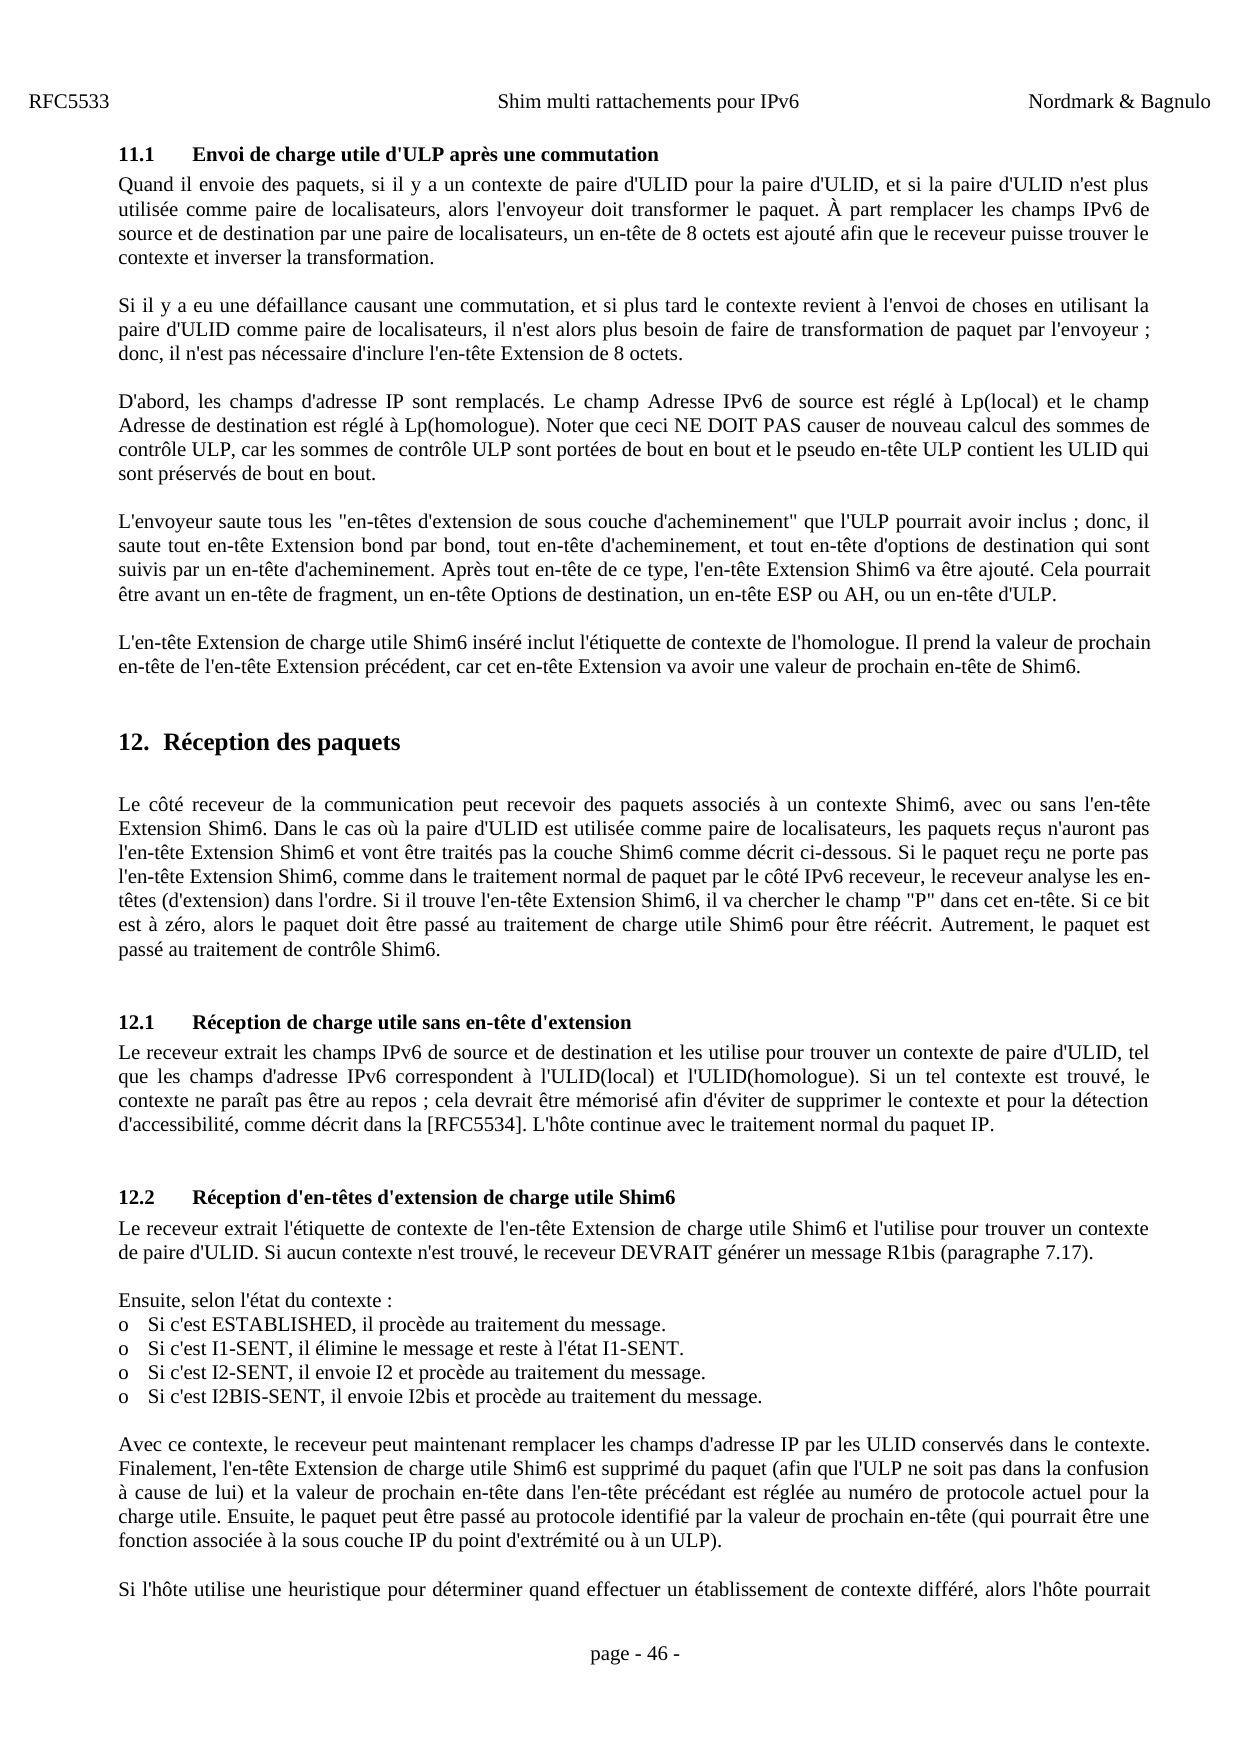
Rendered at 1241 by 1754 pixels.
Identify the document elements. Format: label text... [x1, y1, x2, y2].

text Le receveur extrait l'étiquette de contexte de l'en-tête Extension de charge utile Shim6 et l'utilise pour trouver un contexte de paire d'ULID. Si aucun contexte n'est trouvé, le receveur DEVRAIT générer un message R1bis (paragraphe 7.17). [118, 1216, 1152, 1264]
text Si l'hôte utilise une heuristique pour déterminer quand effectuer un établissement de contexte différé, alors l'hôte pourrait [118, 1576, 1152, 1601]
text o Si c'est I1-SENT, il élimine le message et reste à l'état I1-SENT. [118, 1336, 1152, 1360]
subtitle 12.1 Réception de charge utile sans en-tête d'extension [118, 1009, 1152, 1034]
subtitle 11.1 Envoi de charge utile d'ULP après une commutation [118, 142, 1152, 166]
subtitle 12. Réception des paquets [118, 727, 1152, 756]
text Si il y a eu une défaillance causant une commutation, et si plus tard le contexte revient à l'envoi de choses en utilisant la paire d'ULID comme paire de localisateurs, il n'est alors plus besoin de faire de transformation de paquet par l'envoyeur ; donc, il n'est pas nécessaire d'inclure l'en-tête Extension de 8 octets. [118, 293, 1152, 365]
text D'abord, les champs d'adresse IP sont remplacés. Le champ Adresse IPv6 de source est réglé à Lp(local) et le champ Adresse de destination est réglé à Lp(homologue). Noter que ceci NE DOIT PAS causer de nouveau calcul des sommes de contrôle ULP, car les sommes de contrôle ULP sont portées de bout en bout et le pseudo en-tête ULP contient les ULID qui sont préservés de bout en bout. [118, 389, 1152, 485]
text Avec ce contexte, le receveur peut maintenant remplacer les champs d'adresse IP par les ULID conservés dans le contexte. Finalement, l'en-tête Extension de charge utile Shim6 est supprimé du paquet (afin que l'ULP ne soit pas dans la confusion à cause de lui) et la valeur de prochain en-tête dans l'en-tête précédant est réglée au numéro de protocole actuel pour la charge utile. Ensuite, le paquet peut être passé au protocole identifié par la valeur de prochain en-tête (qui pourrait être une fonction associée à la sous couche IP du point d'extrémité ou à un ULP). [118, 1432, 1152, 1552]
text L'envoyeur saute tous les "en-têtes d'extension de sous couche d'acheminement" que l'ULP pourrait avoir inclus ; donc, il saute tout en-tête Extension bond par bond, tout en-tête d'acheminement, et tout en-tête d'options de destination qui sont suivis par un en-tête d'acheminement. Après tout en-tête de ce type, l'en-tête Extension Shim6 va être ajouté. Cela pourrait être avant un en-tête de fragment, un en-tête Options de destination, un en-tête ESP ou AH, ou un en-tête d'ULP. [118, 509, 1152, 606]
subtitle 12.2 Réception d'en-têtes d'extension de charge utile Shim6 [118, 1185, 1152, 1209]
text Ensuite, selon l'état du contexte : [118, 1288, 1152, 1312]
text o Si c'est I2-SENT, il envoie I2 et procède au traitement du message. [118, 1360, 1152, 1384]
text Le côté receveur de la communication peut recevoir des paquets associés à un contexte Shim6, avec ou sans l'en-tête Extension Shim6. Dans le cas où la paire d'ULID est utilisée comme paire de localisateurs, les paquets reçus n'auront pas l'en-tête Extension Shim6 et vont être traités pas la couche Shim6 comme décrit ci-dessous. Si le paquet reçu ne porte pas l'en-tête Extension Shim6, comme dans le traitement normal de paquet par le côté IPv6 receveur, le receveur analyse les en-têtes (d'extension) dans l'ordre. Si il trouve l'en-tête Extension Shim6, il va chercher le champ "P" dans cet en-tête. Si ce bit est à zéro, alors le paquet doit être passé au traitement de charge utile Shim6 pour être réécrit. Autrement, le paquet est passé au traitement de contrôle Shim6. [118, 792, 1152, 961]
text o Si c'est ESTABLISHED, il procède au traitement du message. [118, 1312, 1152, 1336]
text o Si c'est I2BIS-SENT, il envoie I2bis et procède au traitement du message. [118, 1384, 1152, 1408]
text Le receveur extrait les champs IPv6 de source et de destination et les utilise pour trouver un contexte de paire d'ULID, tel que les champs d'adresse IPv6 correspondent à l'ULID(local) et l'ULID(homologue). Si un tel contexte est trouvé, le contexte ne paraît pas être au repos ; cela devrait être mémorisé afin d'éviter de supprimer le contexte et pour la détection d'accessibilité, comme décrit dans la [RFC5534]. L'hôte continue avec le traitement normal du paquet IP. [118, 1040, 1152, 1136]
text L'en-tête Extension de charge utile Shim6 inséré inclut l'étiquette de contexte de l'homologue. Il prend la valeur de prochain en-tête de l'en-tête Extension précédent, car cet en-tête Extension va avoir une valeur de prochain en-tête de Shim6. [118, 629, 1152, 678]
text Quand il envoie des paquets, si il y a un contexte de paire d'ULID pour la paire d'ULID, et si la paire d'ULID n'est plus utilisée comme paire de localisateurs, alors l'envoyeur doit transformer le paquet. À part remplacer les champs IPv6 de source et de destination par une paire de localisateurs, un en-tête de 8 octets est ajouté afin que le receveur puisse trouver le contexte et inverser la transformation. [118, 172, 1152, 269]
